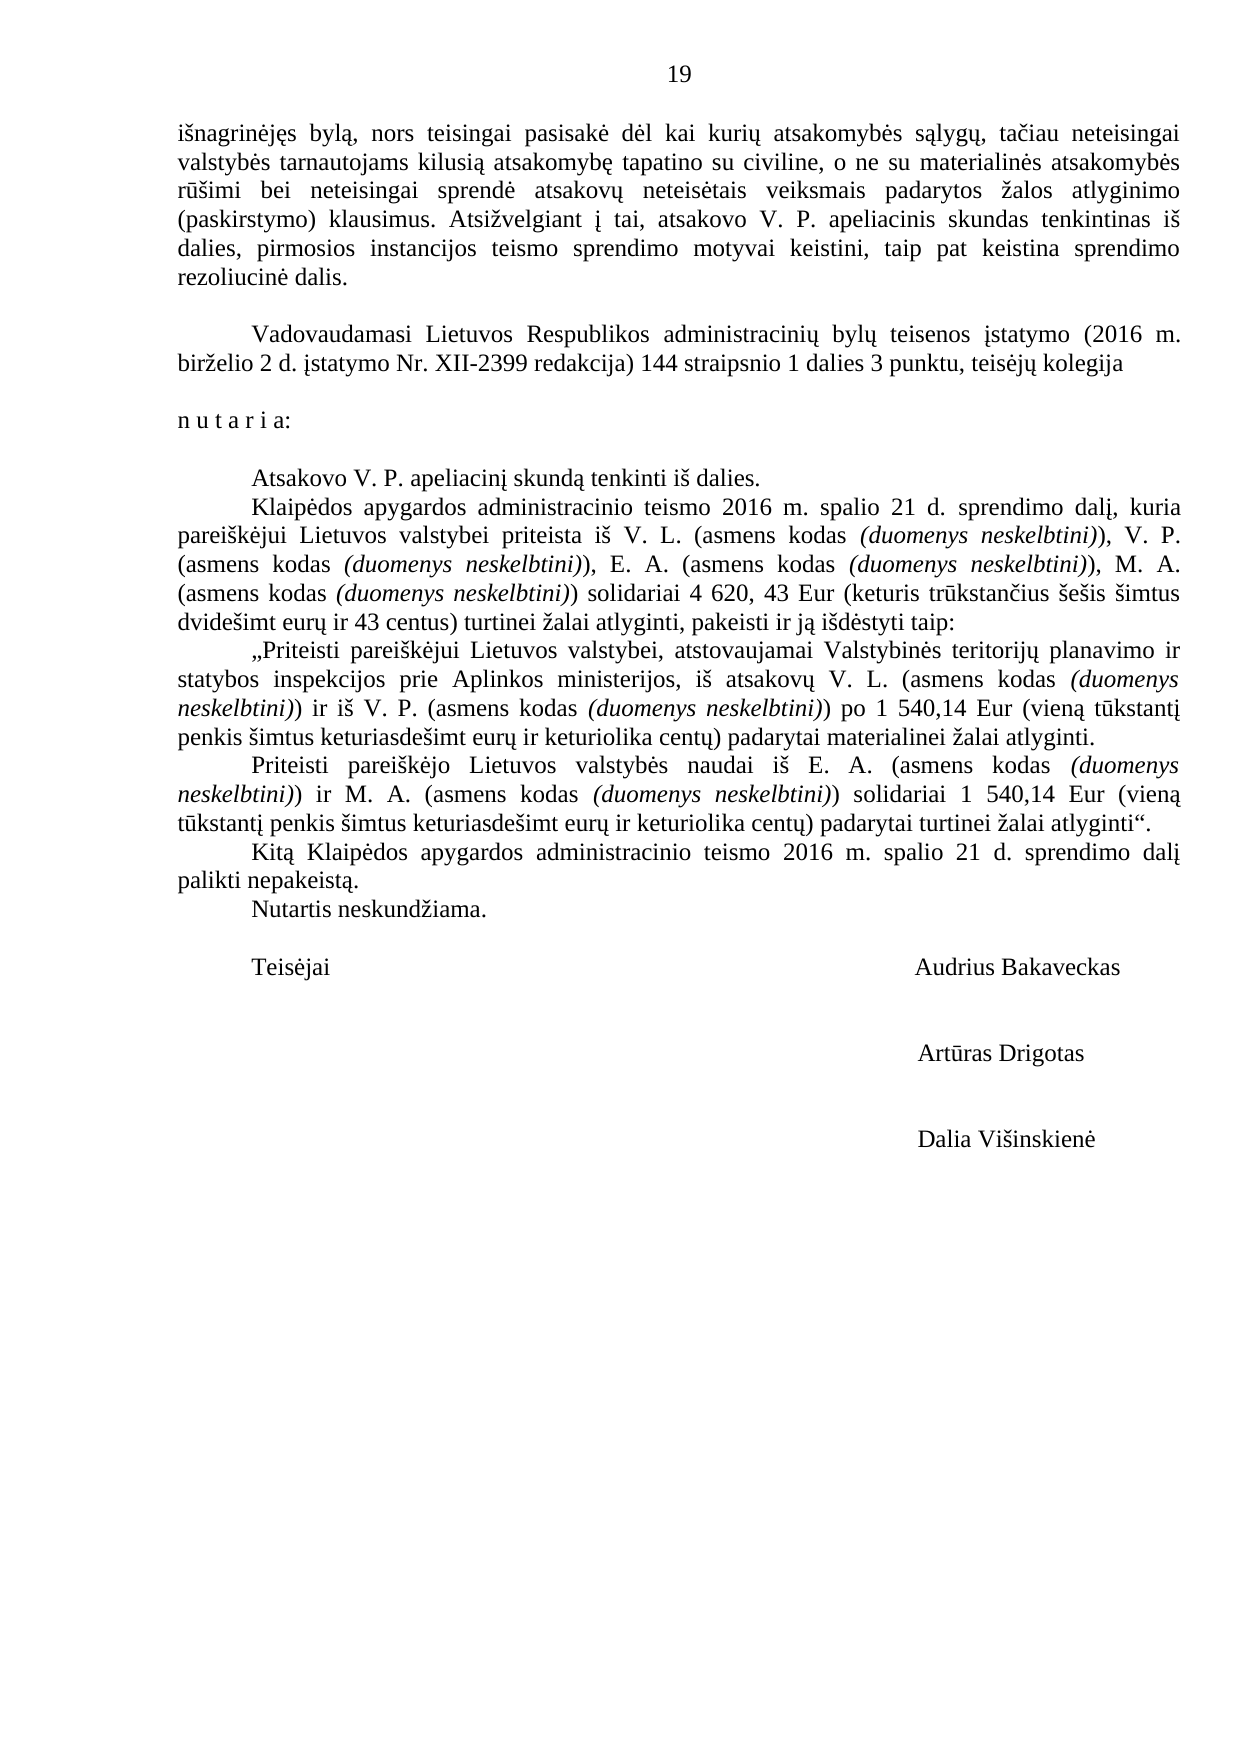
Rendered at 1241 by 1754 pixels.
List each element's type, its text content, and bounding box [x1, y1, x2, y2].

text Priteisti pareiškėjo Lietuvos valstybės naudai iš E. A. (asmens kodas (duomenys neskelbtini)) ir M. A. (asmens kodas (duomenys neskelbtini)) solidariai 1 540,14 Eur (vieną tūkstantį penkis šimtus keturiasdešimt eurų ir keturiolika centų) padarytai turtinei žalai atlyginti“. [177, 751, 1181, 837]
text išnagrinėjęs bylą, nors teisingai pasisakė dėl kai kurių atsakomybės sąlygų, tačiau neteisingai valstybės tarnautojams kilusią atsakomybę tapatino su civiline, o ne su materialinės atsakomybės rūšimi bei neteisingai sprendė atsakovų neteisėtais veiksmais padarytos žalos atlyginimo (paskirstymo) klausimus. Atsižvelgiant į tai, atsakovo V. P. apeliacinis skundas tenkintinas iš dalies, pirmosios instancijos teismo sprendimo motyvai keistini, taip pat keistina sprendimo rezoliucinė dalis. [177, 118, 1181, 291]
text Teisėjai Audrius Bakaveckas [177, 952, 1177, 981]
text Atsakovo V. P. apeliacinį skundą tenkinti iš dalies. [177, 463, 1181, 492]
text Vadovaudamasi Lietuvos Respublikos administracinių bylų teisenos įstatymo (2016 m. birželio 2 d. įstatymo Nr. XII-2399 redakcija) 144 straipsnio 1 dalies 3 punktu, teisėjų kolegija [177, 319, 1181, 377]
text Artūras Drigotas [177, 1038, 1177, 1067]
text Klaipėdos apygardos administracinio teismo 2016 m. spalio 21 d. sprendimo dalį, kuria pareiškėjui Lietuvos valstybei priteista iš V. L. (asmens kodas (duomenys neskelbtini)), V. P. (asmens kodas (duomenys neskelbtini)), E. A. (asmens kodas (duomenys neskelbtini)), M. A. (asmens kodas (duomenys neskelbtini)) solidariai 4 620, 43 Eur (keturis trūkstančius šešis šimtus dvidešimt eurų ir 43 centus) turtinei žalai atlyginti, pakeisti ir ją išdėstyti taip: [177, 492, 1181, 636]
text Nutartis neskundžiama. [177, 894, 1181, 923]
text n u t a r i a: [177, 406, 1181, 434]
text Kitą Klaipėdos apygardos administracinio teismo 2016 m. spalio 21 d. sprendimo dalį palikti nepakeistą. [177, 837, 1181, 894]
text Dalia Višinskienė [177, 1124, 1177, 1153]
text „Priteisti pareiškėjui Lietuvos valstybei, atstovaujamai Valstybinės teritorijų planavimo ir statybos inspekcijos prie Aplinkos ministerijos, iš atsakovų V. L. (asmens kodas (duomenys neskelbtini)) ir iš V. P. (asmens kodas (duomenys neskelbtini)) po 1 540,14 Eur (vieną tūkstantį penkis šimtus keturiasdešimt eurų ir keturiolika centų) padarytai materialinei žalai atlyginti. [177, 636, 1181, 751]
